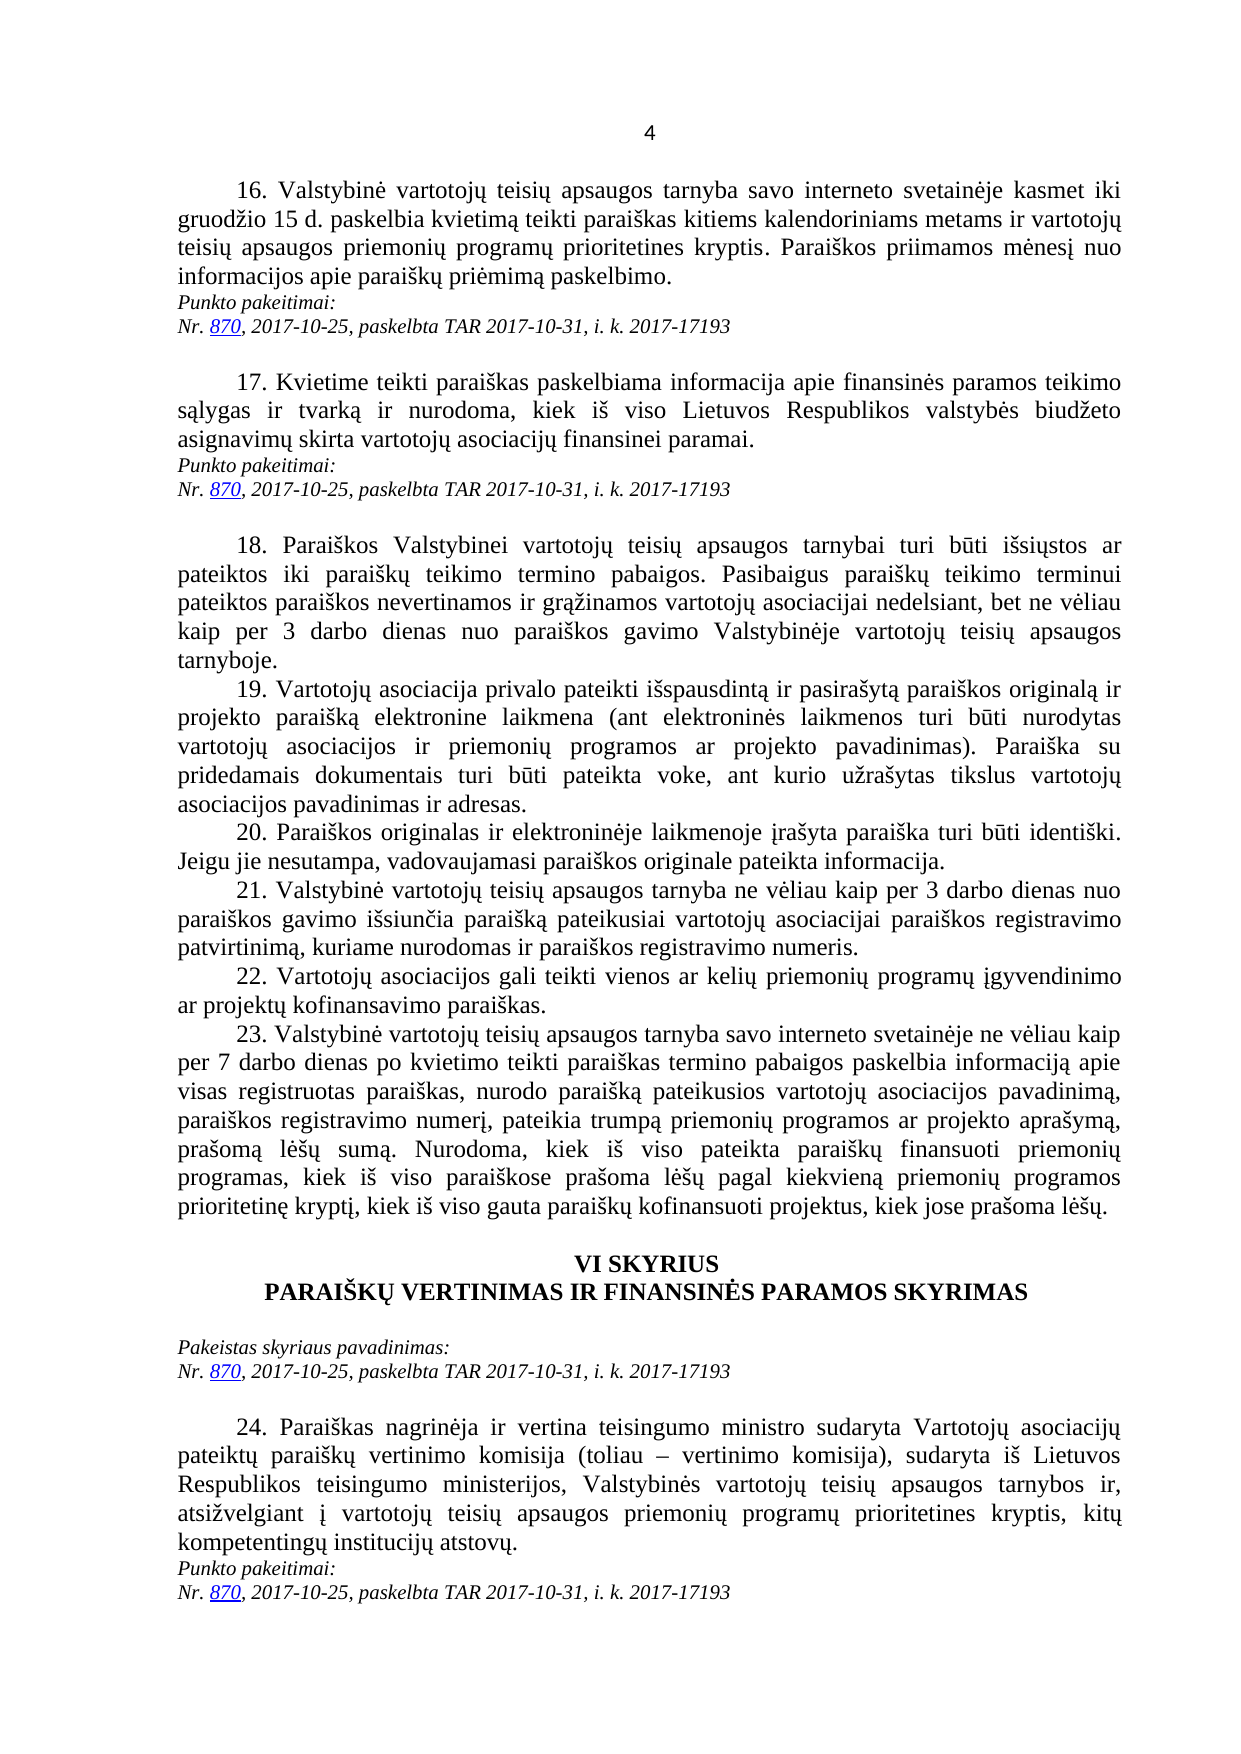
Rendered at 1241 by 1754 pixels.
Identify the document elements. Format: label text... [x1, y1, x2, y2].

text 22. Vartotojų asociacijos gali teikti vienos ar kelių priemonių programų įgyvendinimo ar projektų kofinansavimo paraiškas. [177, 961, 1122, 1019]
text 24. Paraiškas nagrinėja ir vertina teisingumo ministro sudaryta Vartotojų asociacijų pateiktų paraiškų vertinimo komisija (toliau – vertinimo komisija), sudaryta iš Lietuvos Respublikos teisingumo ministerijos, Valstybinės vartotojų teisių apsaugos tarnybos ir, atsižvelgiant į vartotojų teisių apsaugos priemonių programų prioritetines kryptis, kitų kompetentingų institucijų atstovų. [177, 1412, 1122, 1556]
text Punkto pakeitimai: [177, 453, 1122, 477]
text Punkto pakeitimai: [177, 1556, 1122, 1579]
text Pakeistas skyriaus pavadinimas: [177, 1335, 1122, 1359]
text Punkto pakeitimai: [177, 290, 1122, 314]
text 20. Paraiškos originalas ir elektroninėje laikmenoje įrašyta paraiška turi būti identiški. Jeigu jie nesutampa, vadovaujamasi paraiškos originale pateikta informacija. [177, 817, 1122, 875]
text 21. Valstybinė vartotojų teisių apsaugos tarnyba ne vėliau kaip per 3 darbo dienas nuo paraiškos gavimo išsiunčia paraišką pateikusiai vartotojų asociacijai paraiškos registravimo patvirtinimą, kuriame nurodomas ir paraiškos registravimo numeris. [177, 875, 1122, 961]
text Nr. 870, 2017-10-25, paskelbta TAR 2017-10-31, i. k. 2017-17193 [177, 1579, 1122, 1604]
text Nr. 870, 2017-10-25, paskelbta TAR 2017-10-31, i. k. 2017-17193 [177, 1359, 1122, 1383]
text Nr. 870, 2017-10-25, paskelbta TAR 2017-10-31, i. k. 2017-17193 [177, 477, 1122, 501]
text 19. Vartotojų asociacija privalo pateikti išspausdintą ir pasirašytą paraiškos originalą ir projekto paraišką elektronine laikmena (ant elektroninės laikmenos turi būti nurodytas vartotojų asociacijos ir priemonių programos ar projekto pavadinimas). Paraiška su pridedamais dokumentais turi būti pateikta voke, ant kurio užrašytas tikslus vartotojų asociacijos pavadinimas ir adresas. [177, 674, 1122, 817]
text 23. Valstybinė vartotojų teisių apsaugos tarnyba savo interneto svetainėje ne vėliau kaip per 7 darbo dienas po kvietimo teikti paraiškas termino pabaigos paskelbia informaciją apie visas registruotas paraiškas, nurodo paraišką pateikusios vartotojų asociacijos pavadinimą, paraiškos registravimo numerį, pateikia trumpą priemonių programos ar projekto aprašymą, prašomą lėšų sumą. Nurodoma, kiek iš viso pateikta paraiškų finansuoti priemonių programas, kiek iš viso paraiškose prašoma lėšų pagal kiekvieną priemonių programos prioritetinę kryptį, kiek iš viso gauta paraiškų kofinansuoti projektus, kiek jose prašoma lėšų. [177, 1019, 1122, 1220]
text 17. Kvietime teikti paraiškas paskelbiama informacija apie finansinės paramos teikimo sąlygas ir tvarką ir nurodoma, kiek iš viso Lietuvos Respublikos valstybės biudžeto asignavimų skirta vartotojų asociacijų finansinei paramai. [177, 367, 1122, 453]
text VI SKYRIUS PARAIŠKŲ VERTINIMAS IR FINANSINĖS PARAMOS SKYRIMAS [177, 1249, 1122, 1306]
text 18. Paraiškos Valstybinei vartotojų teisių apsaugos tarnybai turi būti išsiųstos ar pateiktos iki paraiškų teikimo termino pabaigos. Pasibaigus paraiškų teikimo terminui pateiktos paraiškos nevertinamos ir grąžinamos vartotojų asociacijai nedelsiant, bet ne vėliau kaip per 3 darbo dienas nuo paraiškos gavimo Valstybinėje vartotojų teisių apsaugos tarnyboje. [177, 530, 1122, 674]
text Nr. 870, 2017-10-25, paskelbta TAR 2017-10-31, i. k. 2017-17193 [177, 314, 1122, 338]
text 16. Valstybinė vartotojų teisių apsaugos tarnyba savo interneto svetainėje kasmet iki gruodžio 15 d. paskelbia kvietimą teikti paraiškas kitiems kalendoriniams metams ir vartotojų teisių apsaugos priemonių programų prioritetines kryptis. Paraiškos priimamos mėnesį nuo informacijos apie paraiškų priėmimą paskelbimo. [177, 175, 1122, 290]
